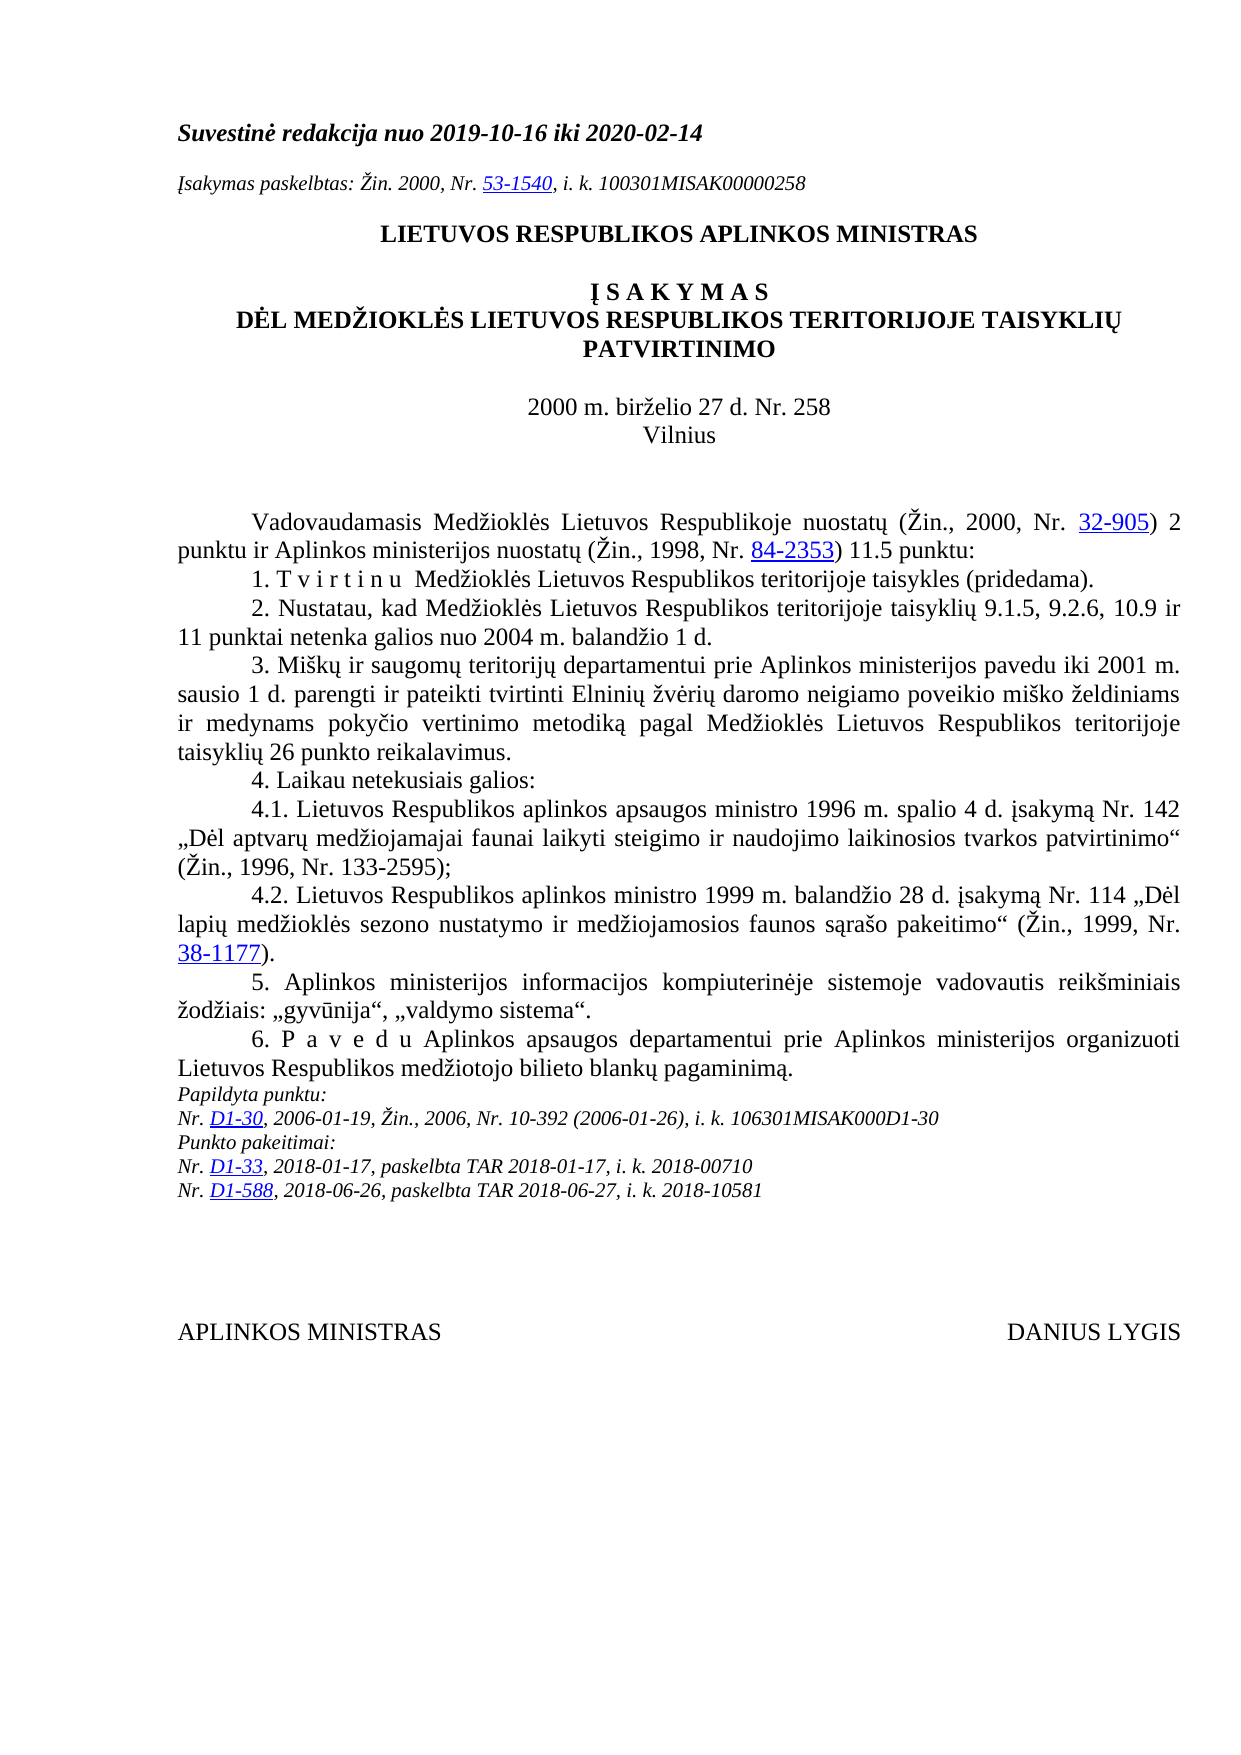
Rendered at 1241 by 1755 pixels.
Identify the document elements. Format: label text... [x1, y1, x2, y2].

text 6. P a v e d u Aplinkos apsaugos departamentui prie Aplinkos ministerijos organizuoti Lietuvos Respublikos medžiotojo bilieto blankų pagaminimą. [177, 1024, 1181, 1082]
text 5. Aplinkos ministerijos informacijos kompiuterinėje sistemoje vadovautis reikšminiais žodžiais: „gyvūnija“, „valdymo sistema“. [177, 967, 1181, 1024]
text 4.2. Lietuvos Respublikos aplinkos ministro 1999 m. balandžio 28 d. įsakymą Nr. 114 „Dėl lapių medžioklės sezono nustatymo ir medžiojamosios faunos sąrašo pakeitimo“ (Žin., 1999, Nr. 38-1177). [177, 880, 1181, 967]
text 4. Laikau netekusiais galios: [177, 765, 1181, 794]
text Suvestinė redakcija nuo 2019-10-16 iki 2020-02-14 [177, 118, 1181, 147]
text 4.1. Lietuvos Respublikos aplinkos apsaugos ministro 1996 m. spalio 4 d. įsakymą Nr. 142 „Dėl aptvarų medžiojamajai faunai laikyti steigimo ir naudojimo laikinosios tvarkos patvirtinimo“ (Žin., 1996, Nr. 133-2595); [177, 794, 1181, 880]
text Punkto pakeitimai: [177, 1130, 1181, 1154]
text Papildyta punktu: [177, 1082, 1181, 1106]
text Vadovaudamasis Medžioklės Lietuvos Respublikoje nuostatų (Žin., 2000, Nr. 32-905) 2 punktu ir Aplinkos ministerijos nuostatų (Žin., 1998, Nr. 84-2353) 11.5 punktu: [177, 507, 1181, 564]
text Nr. D1-33, 2018-01-17, paskelbta TAR 2018-01-17, i. k. 2018-00710 [177, 1154, 1181, 1178]
text Nr. D1-588, 2018-06-26, paskelbta TAR 2018-06-27, i. k. 2018-10581 [177, 1178, 1181, 1202]
text APLINKOS MINISTRAS DANIUS LYGIS [177, 1317, 1181, 1346]
text 2000 m. birželio 27 d. Nr. 258 [177, 392, 1181, 420]
text 3. Miškų ir saugomų teritorijų departamentui prie Aplinkos ministerijos pavedu iki 2001 m. sausio 1 d. parengti ir pateikti tvirtinti Elninių žvėrių daromo neigiamo poveikio miško želdiniams ir medynams pokyčio vertinimo metodiką pagal Medžioklės Lietuvos Respublikos teritorijoje taisyklių 26 punkto reikalavimus. [177, 650, 1181, 765]
text Nr. D1-30, 2006-01-19, Žin., 2006, Nr. 10-392 (2006-01-26), i. k. 106301MISAK000D1-30 [177, 1106, 1181, 1130]
text Į S A K Y M A S [177, 277, 1181, 305]
text DĖL MEDŽIOKLĖS LIETUVOS RESPUBLIKOS TERITORIJOJE TAISYKLIŲ PATVIRTINIMO [177, 305, 1181, 363]
text LIETUVOS RESPUBLIKOS APLINKOS MINISTRAS [177, 219, 1181, 248]
text Vilnius [177, 420, 1181, 449]
text 2. Nustatau, kad Medžioklės Lietuvos Respublikos teritorijoje taisyklių 9.1.5, 9.2.6, 10.9 ir 11 punktai netenka galios nuo 2004 m. balandžio 1 d. [177, 593, 1181, 650]
text 1. Tvirtinu Medžioklės Lietuvos Respublikos teritorijoje taisykles (pridedama). [177, 564, 1181, 593]
text Įsakymas paskelbtas: Žin. 2000, Nr. 53-1540, i. k. 100301MISAK00000258 [177, 171, 1181, 195]
